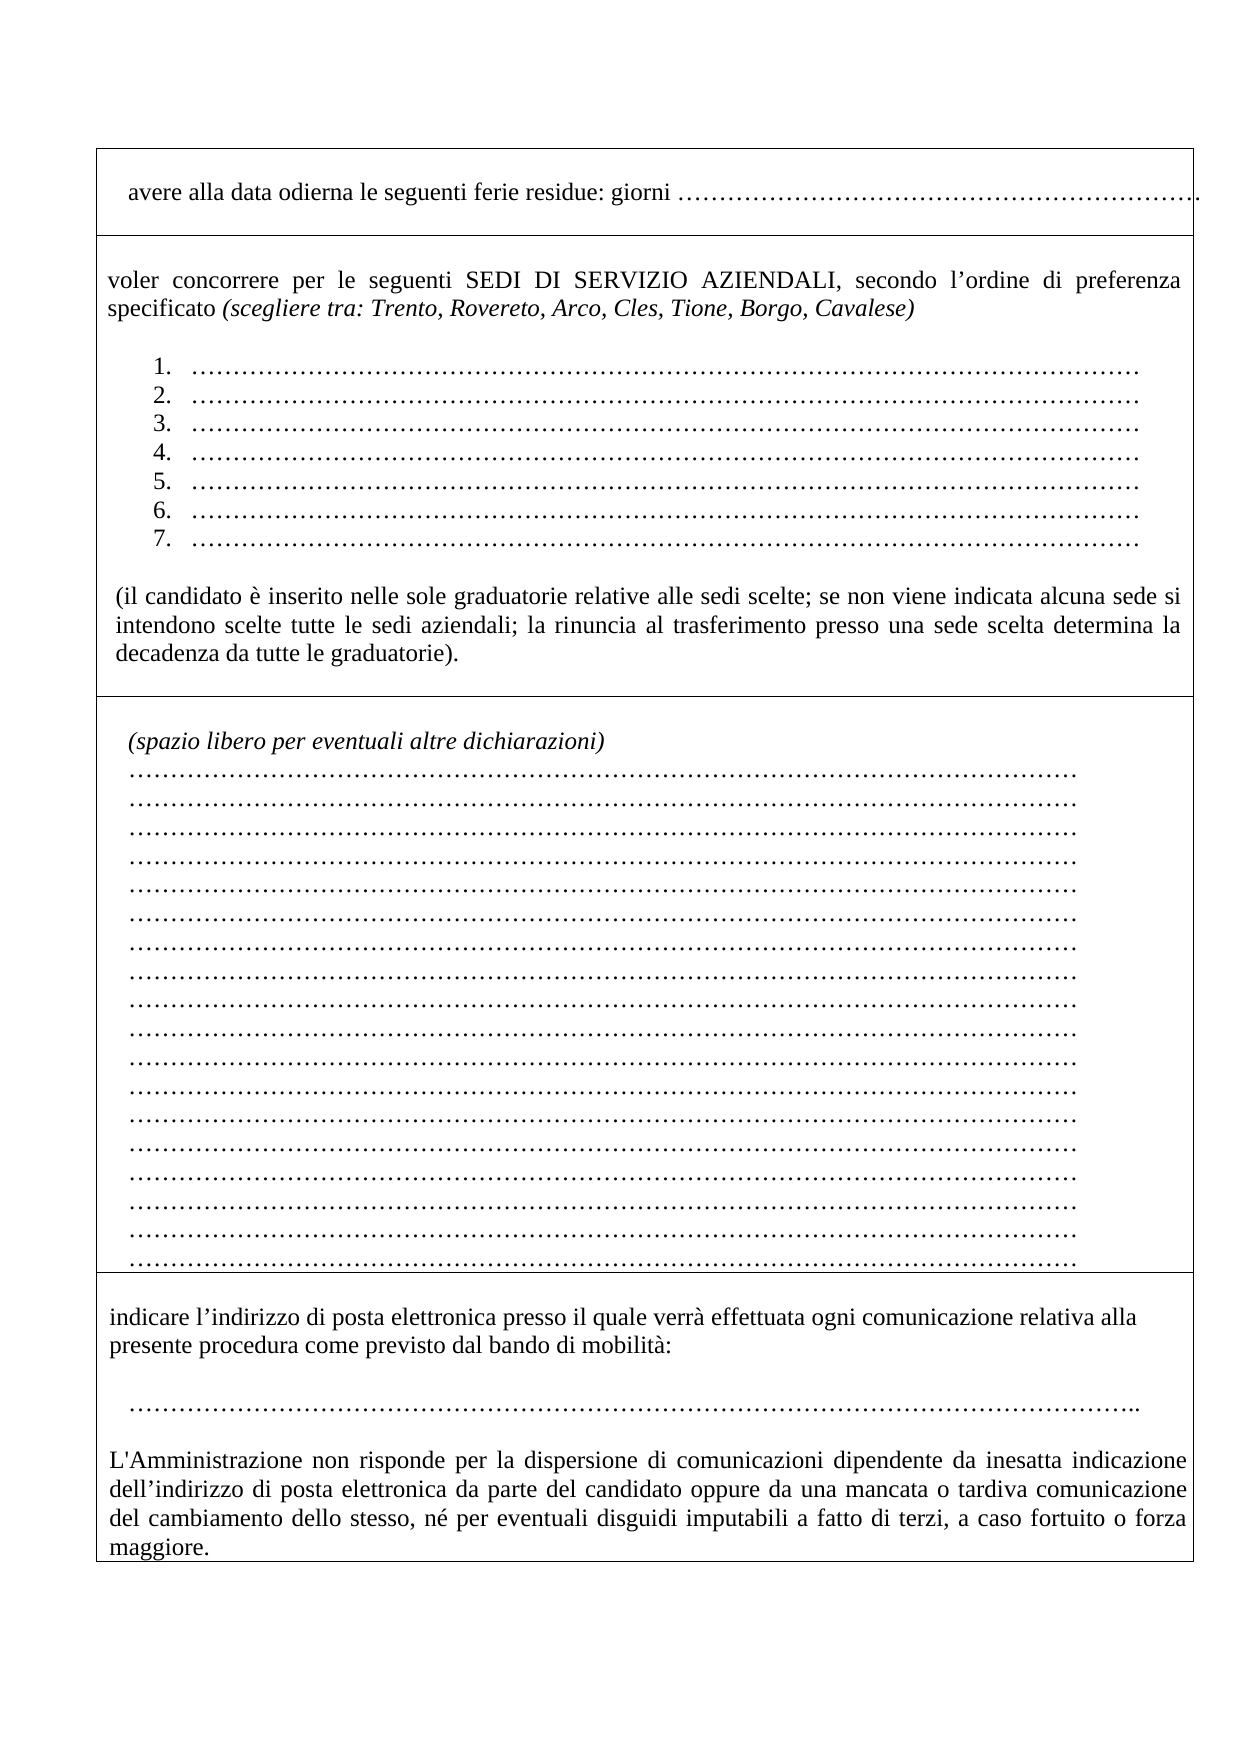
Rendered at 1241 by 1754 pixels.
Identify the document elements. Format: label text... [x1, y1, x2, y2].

table_cell [73, 1272, 96, 1561]
table_cell voler concorrere per le seguenti SEDI DI SERVIZIO AZIENDALI, secondo l’ordine di preferenza specificato (scegliere tra: Trento, Rovereto, Arco, Cles, Tione, Borgo, Cavalese) …………………………………………………………………………………………………… …………………………………………………………………………………………………… …………………………………………………………………………………………………… …………………………………………………………………………………………………… …………………………………………………………………………………………………… …………………………………………………………………………………………………… …………………………………………………………………………………………………… (il candidato è inserito nelle sole graduatorie relative alle sedi scelte; se non viene indicata alcuna sede si intendono scelte tutte le sedi aziendali; la rinuncia al trasferimento presso una sede scelta determina la decadenza da tutte le graduatorie). [97, 236, 1193, 696]
table_cell indicare l’indirizzo di posta elettronica presso il quale verrà effettuata ogni comunicazione relativa alla presente procedura come previsto dal bando di mobilità: ………………………………………………………………………………………………………….. L'Amministrazione non risponde per la dispersione di comunicazioni dipendente da inesatta indicazione dell’indirizzo di posta elettronica da parte del candidato oppure da una mancata o tardiva comunicazione del cambiamento dello stesso, né per eventuali disguidi imputabili a fatto di terzi, a caso fortuito o forza maggiore. [97, 1273, 1193, 1561]
table_cell avere alla data odierna le seguenti ferie residue: giorni ……………………………………………………… [97, 149, 1193, 235]
table_cell [73, 235, 96, 696]
table_cell [73, 696, 96, 1272]
table_cell [73, 148, 96, 235]
table_cell (spazio libero per eventuali altre dichiarazioni) …………………………………………………………………………………………………… …………………………………………………………………………………………………… …………………………………………………………………………………………………… …………………………………………………………………………………………………… …………………………………………………………………………………………………… …………………………………………………………………………………………………… …………………………………………………………………………………………………… …………………………………………………………………………………………………… …………………………………………………………………………………………………… …………………………………………………………………………………………………… …………………………………………………………………………………………………… …………………………………………………………………………………………………… …………………………………………………………………………………………………… …………………………………………………………………………………………………… …………………………………………………………………………………………………… …………………………………………………………………………………………………… …………………………………………………………………………………………………… …………………………………………………………………………………………………… [97, 697, 1193, 1272]
